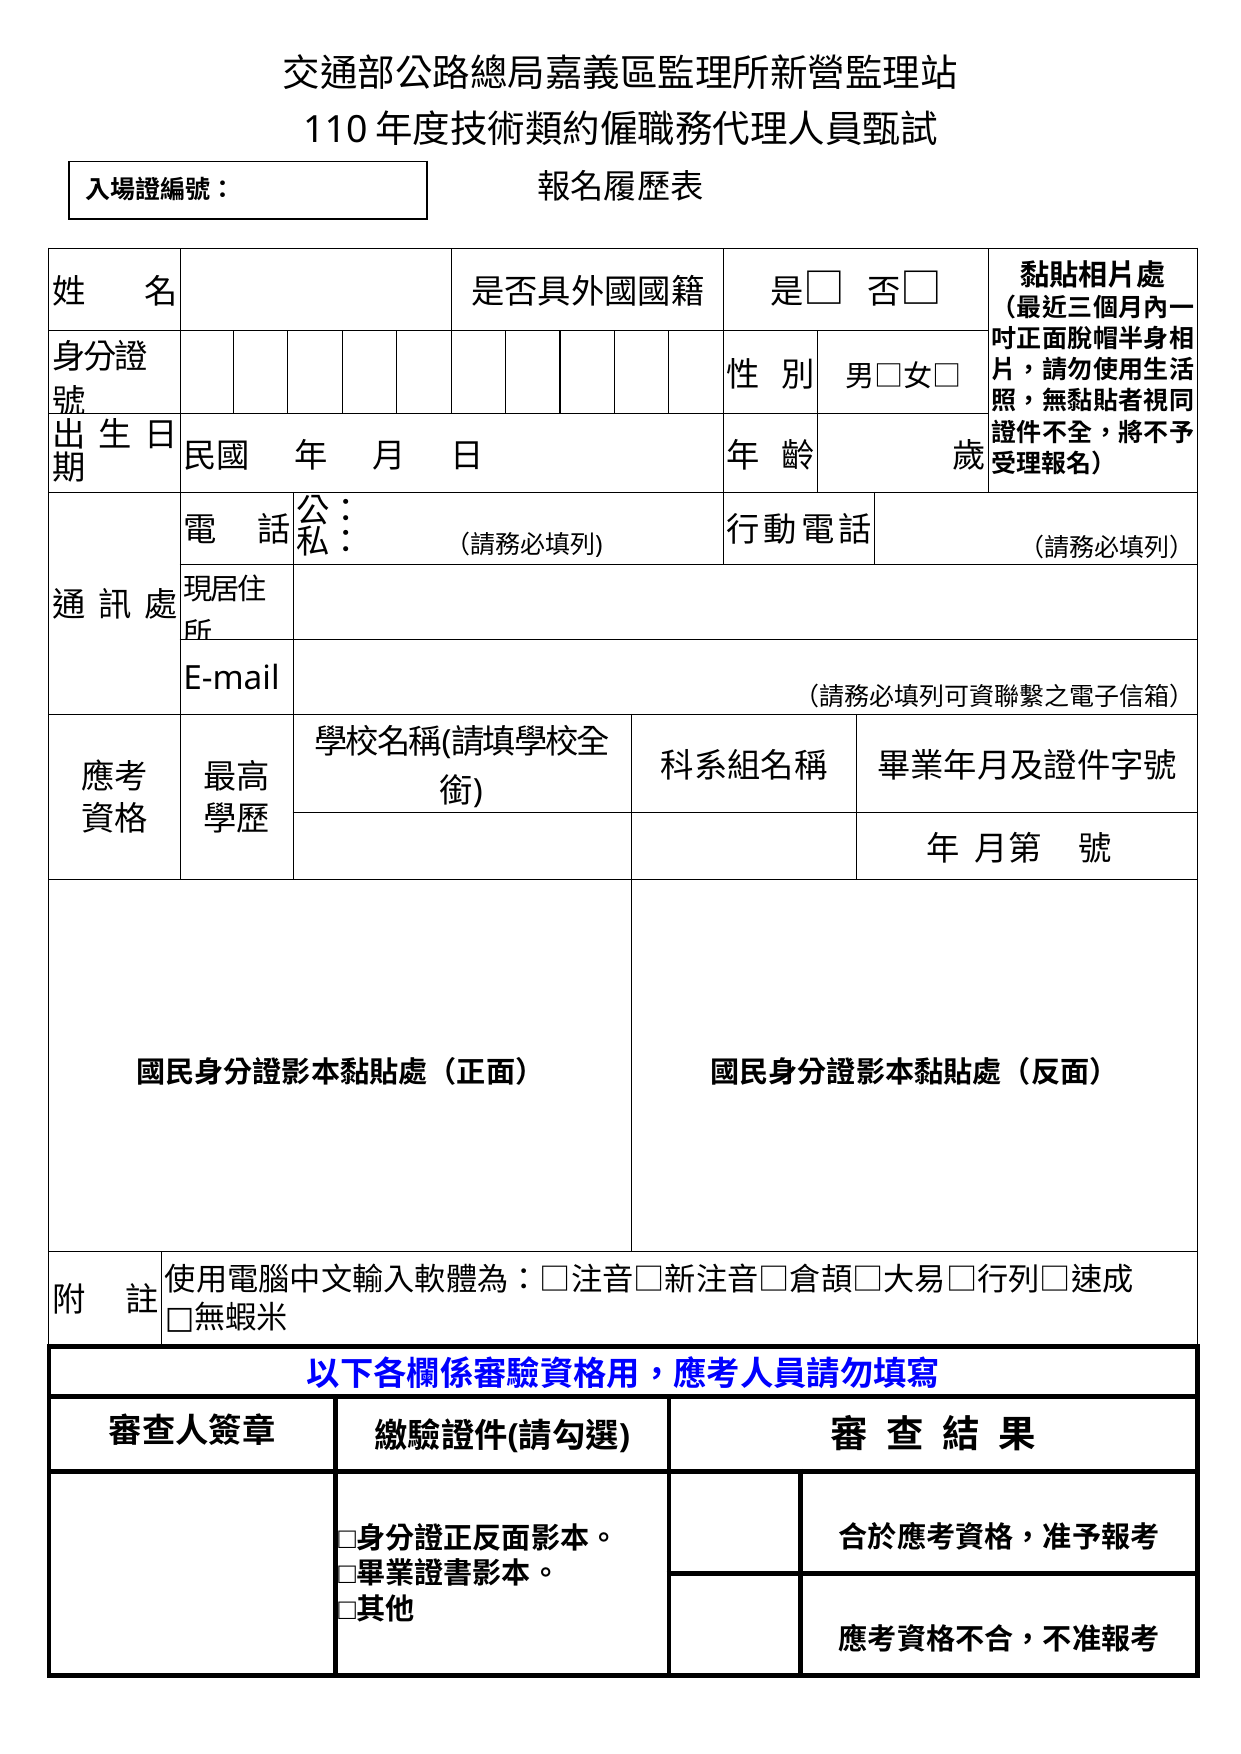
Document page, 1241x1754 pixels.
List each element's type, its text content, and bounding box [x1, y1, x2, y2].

table_cell [294, 813, 631, 879]
table_cell [506, 331, 559, 413]
table_cell [397, 331, 451, 413]
table_cell 身分證號 [49, 331, 180, 413]
table_cell 繳驗證件(請勾選) [338, 1399, 667, 1469]
table_cell 通訊處 [49, 493, 180, 714]
table_cell 性別 [724, 331, 817, 413]
table_header 是□ 否□ [724, 249, 988, 330]
table_header 黏貼相片處 （最近三個月內一吋正面脫帽半身相片，請勿使用生活照，無黏貼者視同證件不全，將不予受理報名） [989, 249, 1197, 492]
table_cell 年 月第 號 [857, 813, 1197, 879]
table_cell 最高 學歷 [181, 715, 293, 879]
table_cell 使用電腦中文輸入軟體為：□注音□新注音□倉頡□大易□行列□速成 □無蝦米 [162, 1252, 1197, 1344]
table_cell [294, 565, 1197, 639]
table_cell □身分證正反面影本。 □畢業證書影本。 □其他 [338, 1474, 667, 1673]
text 報名履歷表 [89, 154, 1152, 210]
table_header [181, 249, 451, 330]
text 報名履歷表 [70, 162, 426, 218]
table_cell 應考 資格 [49, 715, 180, 879]
table_cell [343, 331, 396, 413]
table_header 姓 名 [49, 249, 180, 330]
table_cell 現居住所 [181, 565, 293, 639]
table_cell [561, 331, 614, 413]
table_header 是否具外國國籍 [452, 249, 723, 330]
table_cell [669, 331, 723, 413]
table_cell [181, 331, 233, 413]
table_cell 國民身分證影本黏貼處（正面） [49, 880, 631, 1251]
table_cell （請務必填列可資聯繫之電子信箱） [294, 640, 1197, 714]
table_cell 合於應考資格，准予報考 [803, 1474, 1195, 1571]
table_cell E-mail [181, 640, 293, 714]
table_cell [671, 1576, 798, 1673]
table_cell 國民身分證影本黏貼處（反面） [632, 880, 1197, 1251]
text 110年度技術類約僱職務代理人員甄試 [89, 98, 1152, 154]
text 入場證編號： [85, 170, 411, 206]
table_cell [51, 1474, 333, 1673]
table_cell 附註 [49, 1252, 161, 1344]
table_cell 以下各欄係審驗資格用，應考人員請勿填寫 [51, 1349, 1195, 1394]
text 交通部公路總局嘉義區監理所新營監理站 [89, 41, 1152, 98]
table_cell 電話 [181, 493, 293, 564]
table_cell [615, 331, 668, 413]
table_cell 審查人簽章 [51, 1399, 333, 1469]
table_cell 男□女□ [818, 331, 988, 413]
table_cell [632, 813, 856, 879]
text ： [85, 206, 411, 211]
table_cell 民國 年 月 日 [181, 414, 723, 492]
table_cell [452, 331, 505, 413]
table_cell 行動電話 [724, 493, 874, 564]
table_cell （請務必填列） [875, 493, 1197, 564]
table_cell 審 查 結 果 [671, 1399, 1195, 1469]
table_cell 出生日期 [49, 414, 180, 492]
table_cell 年齡 [724, 414, 817, 492]
table_cell 畢業年月及證件字號 [857, 715, 1197, 812]
table_cell [234, 331, 287, 413]
table_cell 應考資格不合，不准報考 [803, 1576, 1195, 1673]
table_cell 學校名稱(請填學校全銜) [294, 715, 631, 812]
table_cell 歲 [818, 414, 988, 492]
table_cell [671, 1474, 798, 1571]
table_cell [288, 331, 342, 413]
table_cell 公： 私： （請務必填列) [294, 493, 723, 564]
table_cell 科系組名稱 [632, 715, 856, 812]
